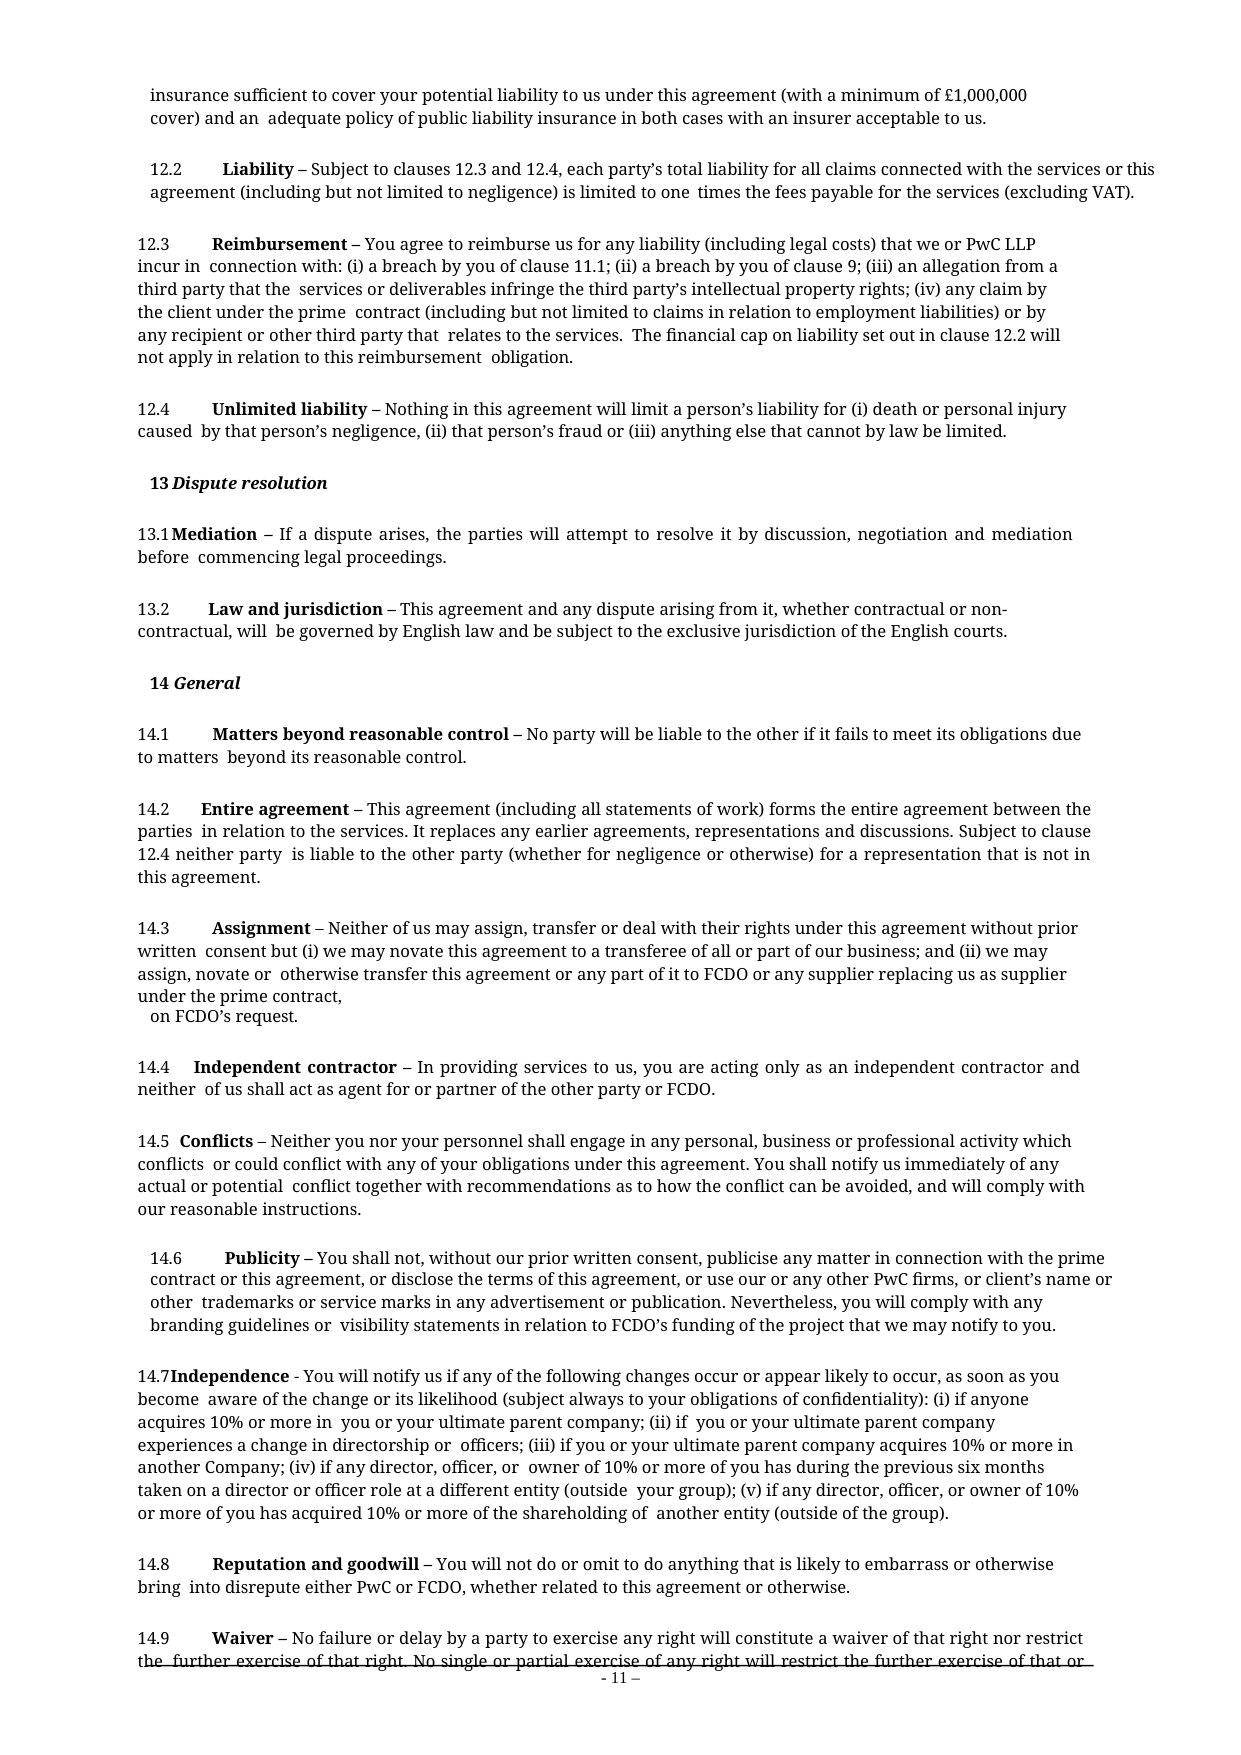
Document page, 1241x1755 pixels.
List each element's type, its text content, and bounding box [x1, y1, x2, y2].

list Mediation – If a dispute arises, the parties will attempt to resolve it by discussion, negotiation and mediation before commencing legal proceedings. [137, 523, 1091, 568]
text contract or this agreement, or disclose the terms of this agreement, or use our or any other PwC firms, or client’s name or other trademarks or service marks in any advertisement or publication. Nevertheless, you will comply with any branding guidelines or visibility statements in relation to FCDO’s funding of the project that we may notify to you. [150, 1268, 1117, 1336]
text on FCDO’s request. [150, 1008, 1178, 1026]
subtitle Dispute resolution [150, 472, 1178, 494]
list Publicity – You shall not, without our prior written consent, publicise any matter in connection with the prime [150, 1249, 1178, 1268]
list Unlimited liability – Nothing in this agreement will limit a person’s liability for (i) death or personal injury caused by that person’s negligence, (ii) that person’s fraud or (iii) anything else that cannot by law be limited. [137, 397, 1084, 443]
list Waiver – No failure or delay by a party to exercise any right will constitute a waiver of that right nor restrict the further exercise of that right. No single or partial exercise of any right will restrict the further exercise of that or [137, 1627, 1084, 1672]
list Independence - You will notify us if any of the following changes occur or appear likely to occur, as soon as you become aware of the change or its likelihood (subject always to your obligations of confidentiality): (i) if anyone acquires 10% or more in you or your ultimate parent company; (ii) if you or your ultimate parent company experiences a change in directorship or officers; (iii) if you or your ultimate parent company acquires 10% or more in another Company; (iv) if any director, officer, or owner of 10% or more of you has during the previous six months taken on a director or officer role at a different entity (outside your group); (v) if any director, officer, or owner of 10% or more of you has acquired 10% or more of the shareholding of another entity (outside of the group). [137, 1365, 1090, 1524]
list Entire agreement – This agreement (including all statements of work) forms the entire agreement between the parties in relation to the services. It replaces any earlier agreements, representations and discussions. Subject to clause 12.4 neither party is liable to the other party (whether for negligence or otherwise) for a representation that is not in this agreement. [137, 797, 1091, 888]
list Reimbursement – You agree to reimburse us for any liability (including legal costs) that we or PwC LLP incur in connection with: (i) a breach by you of clause 11.1; (ii) a breach by you of clause 9; (iii) an allegation from a third party that the services or deliverables infringe the third party’s intellectual property rights; (iv) any claim by the client under the prime contract (including but not limited to claims in relation to employment liabilities) or by any recipient or other third party that relates to the services. The financial cap on liability set out in clause 12.2 will not apply in relation to this reimbursement obligation. [137, 232, 1076, 369]
list Liability – Subject to clauses 12.3 and 12.4, each party’s total liability for all claims connected with the services or this [150, 158, 1178, 181]
list Law and jurisdiction – This agreement and any dispute arising from it, whether contractual or non-contractual, will be governed by English law and be subject to the exclusive jurisdiction of the English courts. [137, 597, 1091, 643]
list Reputation and goodwill – You will not do or omit to do anything that is likely to embarrass or otherwise bring into disrepute either PwC or FCDO, whether related to this agreement or otherwise. [137, 1553, 1068, 1598]
list Matters beyond reasonable control – No party will be liable to the other if it fails to meet its obligations due to matters beyond its reasonable control. [137, 723, 1091, 768]
list Independent contractor – In providing services to us, you are acting only as an independent contractor and neither of us shall act as agent for or partner of the other party or FCDO. [137, 1055, 1081, 1101]
list Conflicts – Neither you nor your personnel shall engage in any personal, business or professional activity which conflicts or could conflict with any of your obligations under this agreement. You shall notify us immediately of any actual or potential conflict together with recommendations as to how the conflict can be avoided, and will comply with our reasonable instructions. [137, 1129, 1089, 1220]
text insurance sufficient to cover your potential liability to us under this agreement (with a minimum of £1,000,000 cover) and an adequate policy of public liability insurance in both cases with an insurer acceptable to us. [150, 84, 1082, 129]
list Assignment – Neither of us may assign, transfer or deal with their rights under this agreement without prior written consent but (i) we may novate this agreement to a transferee of all or part of our business; and (ii) we may assign, novate or otherwise transfer this agreement or any part of it to FCDO or any supplier replacing us as supplier under the prime contract, [137, 917, 1090, 1008]
text agreement (including but not limited to negligence) is limited to one times the fees payable for the services (excluding VAT). [150, 181, 1178, 203]
subtitle General [150, 672, 1178, 694]
